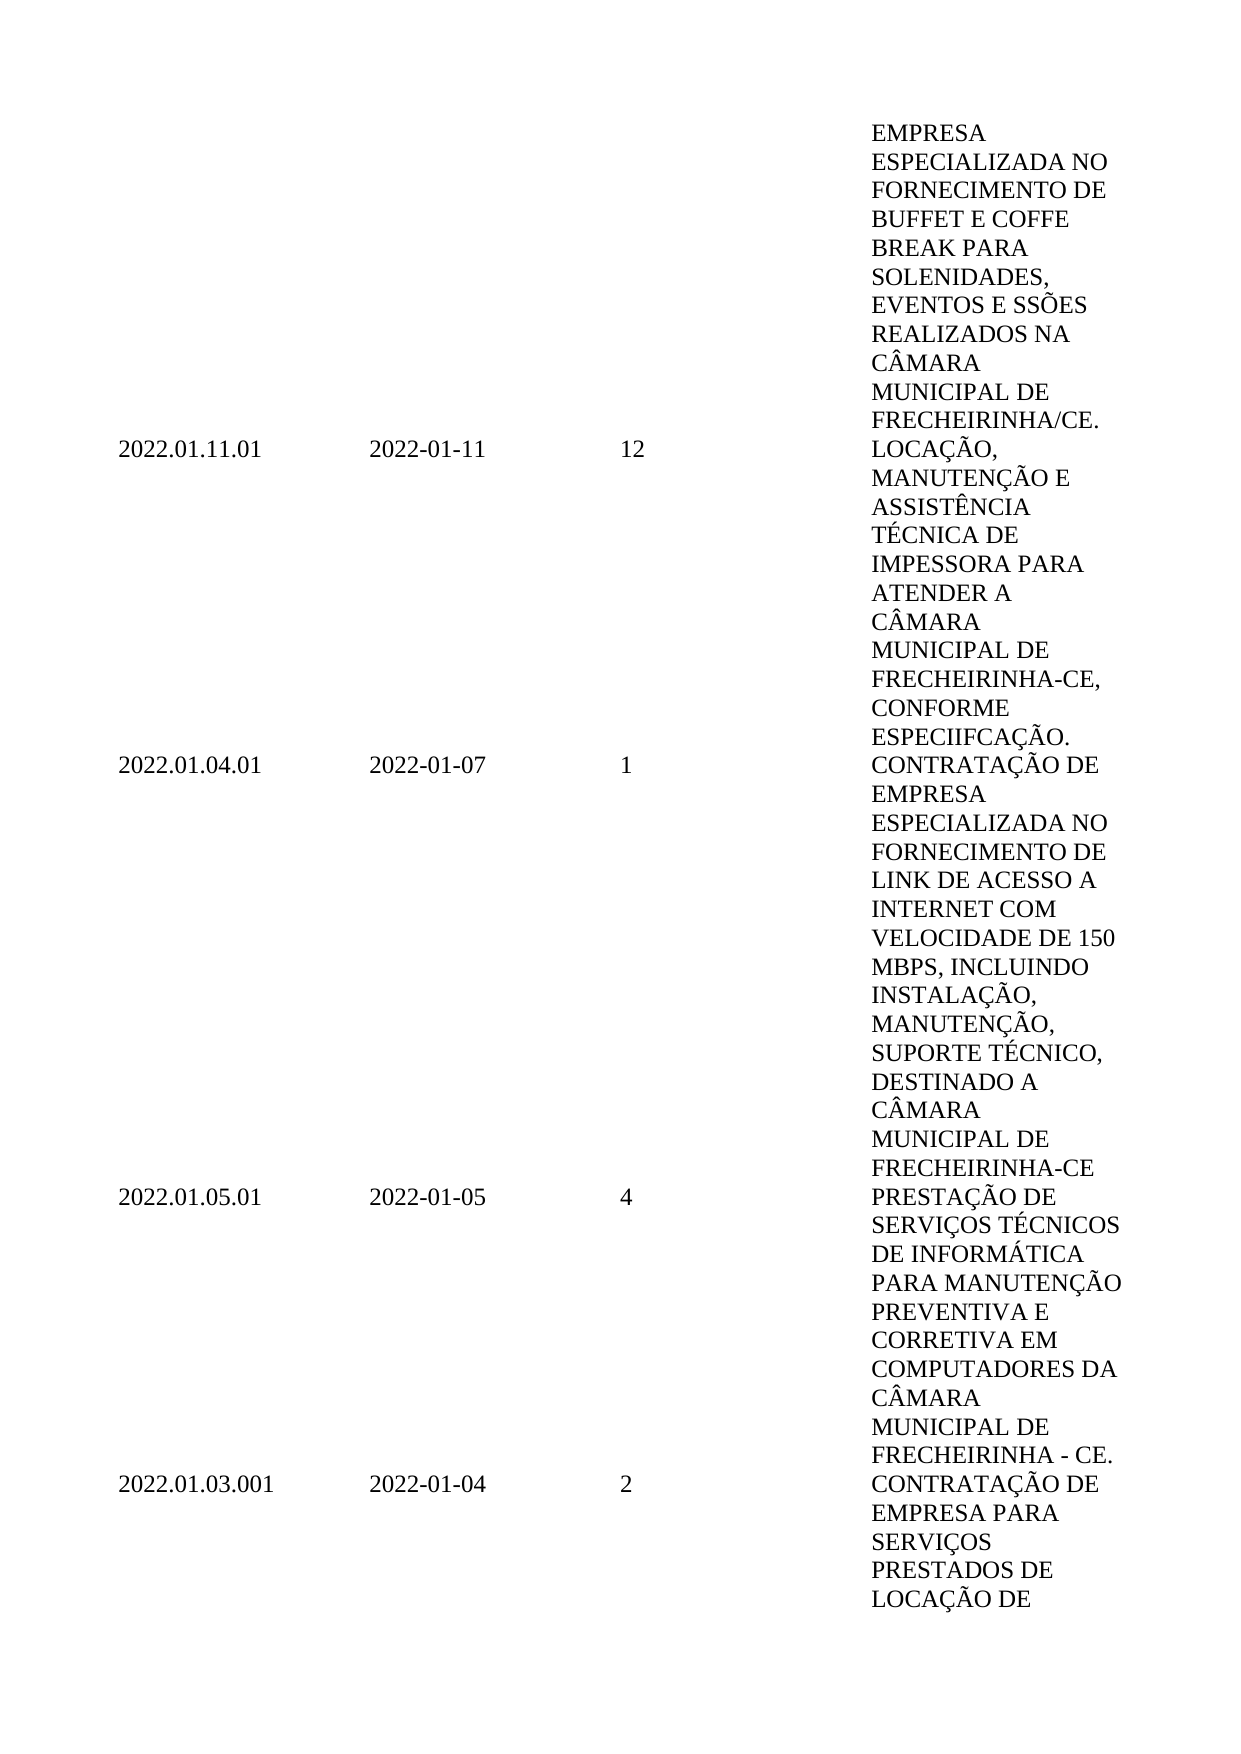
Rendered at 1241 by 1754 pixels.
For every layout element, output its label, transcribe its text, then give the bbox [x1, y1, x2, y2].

table_cell 2022-01-11 [369, 434, 620, 751]
table_cell [118, 118, 369, 434]
table_cell 2022.01.05.01 [118, 1182, 369, 1469]
table_cell 2022-01-05 [369, 1182, 620, 1469]
table_cell [369, 118, 620, 434]
table_cell CONTRATAÇÃO DE EMPRESA ESPECIALIZADA NO FORNECIMENTO DE LINK DE ACESSO A INTERNET COM VELOCIDADE DE 150 MBPS, INCLUINDO INSTALAÇÃO, MANUTENÇÃO, SUPORTE TÉCNICO, DESTINADO A CÂMARA MUNICIPAL DE FRECHEIRINHA-CE [871, 751, 1122, 1182]
table_cell 1 [620, 751, 871, 1182]
table_cell 4 [620, 1182, 871, 1469]
table_cell 2022.01.03.001 [118, 1469, 369, 1613]
table_cell CONTRATAÇÃO DE EMPRESA PARA SERVIÇOS PRESTADOS DE LOCAÇÃO DE [871, 1469, 1122, 1613]
table_cell 2022.01.04.01 [118, 751, 369, 1182]
table_cell 12 [620, 434, 871, 751]
table_cell 2 [620, 1469, 871, 1613]
table_cell LOCAÇÃO, MANUTENÇÃO E ASSISTÊNCIA TÉCNICA DE IMPESSORA PARA ATENDER A CÂMARA MUNICIPAL DE FRECHEIRINHA-CE, CONFORME ESPECIIFCAÇÃO. [871, 434, 1122, 751]
table_cell EMPRESA ESPECIALIZADA NO FORNECIMENTO DE BUFFET E COFFE BREAK PARA SOLENIDADES, EVENTOS E SSÕES REALIZADOS NA CÂMARA MUNICIPAL DE FRECHEIRINHA/CE. [871, 118, 1122, 434]
table_cell [620, 118, 871, 434]
table_cell PRESTAÇÃO DE SERVIÇOS TÉCNICOS DE INFORMÁTICA PARA MANUTENÇÃO PREVENTIVA E CORRETIVA EM COMPUTADORES DA CÂMARA MUNICIPAL DE FRECHEIRINHA - CE. [871, 1182, 1122, 1469]
table_cell 2022-01-07 [369, 751, 620, 1182]
table_cell 2022.01.11.01 [118, 434, 369, 751]
table_cell 2022-01-04 [369, 1469, 620, 1613]
